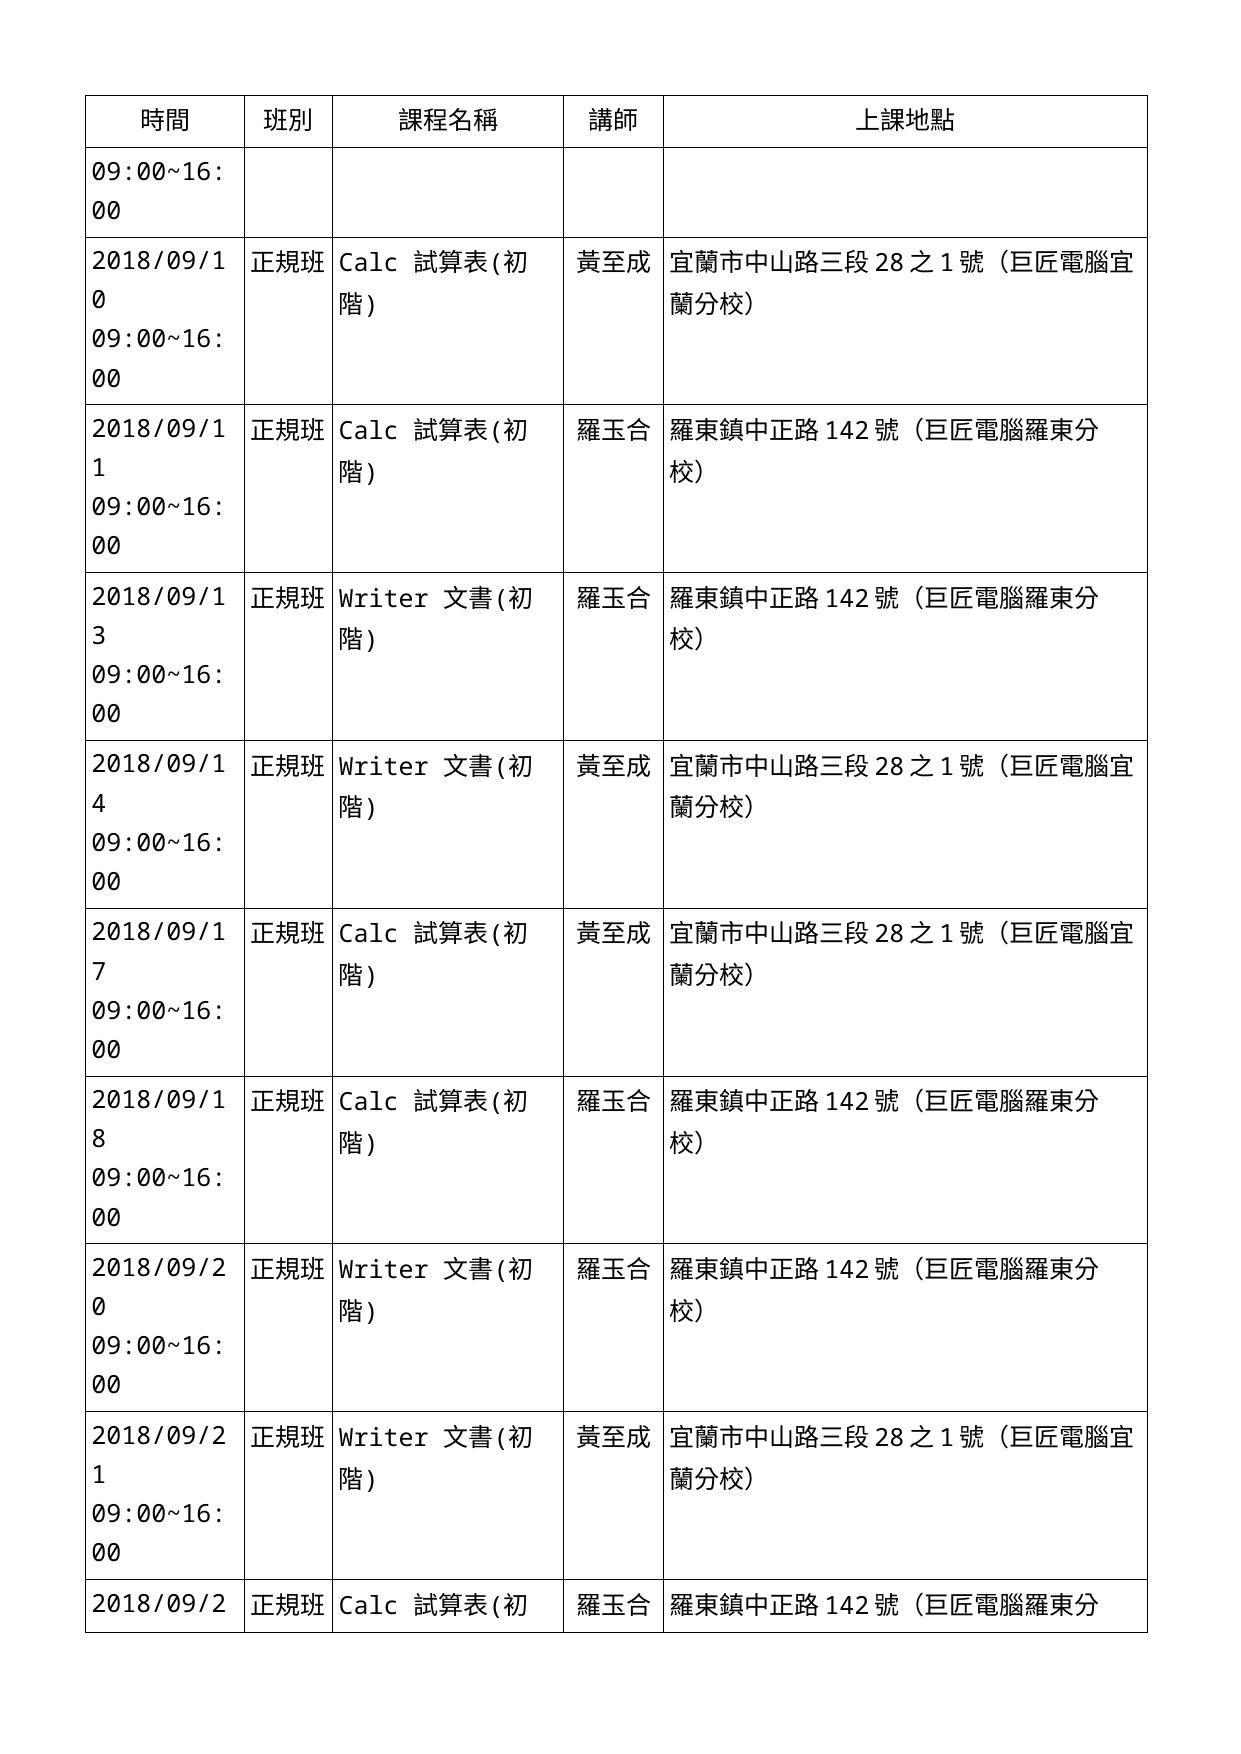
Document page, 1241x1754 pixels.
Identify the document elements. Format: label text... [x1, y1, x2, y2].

table_cell 黃至成 [564, 741, 663, 908]
table_cell 2018/09/10 09:00~16:00 [86, 238, 244, 404]
table_cell 羅東鎮中正路142號（巨匠電腦羅東分 [664, 1580, 1147, 1631]
table_cell 正規班 [245, 238, 332, 404]
table_cell 2018/09/11 09:00~16:00 [86, 405, 244, 572]
table_cell Writer 文書(初階) [333, 1412, 563, 1579]
table_cell 黃至成 [564, 1412, 663, 1579]
table_cell 羅東鎮中正路142號（巨匠電腦羅東分校） [664, 1244, 1147, 1411]
table_cell 羅玉合 [564, 1244, 663, 1411]
table_cell 正規班 [245, 1412, 332, 1579]
table_cell Calc 試算表(初階) [333, 238, 563, 404]
table_header 課程名稱 [333, 96, 563, 147]
table_cell Calc 試算表(初階) [333, 405, 563, 572]
table_cell 羅東鎮中正路142號（巨匠電腦羅東分校） [664, 573, 1147, 740]
table_cell 正規班 [245, 1244, 332, 1411]
table_cell 正規班 [245, 741, 332, 908]
table_cell 黃至成 [564, 909, 663, 1076]
table_header 上課地點 [664, 96, 1147, 147]
table_cell 2018/09/21 09:00~16:00 [86, 1412, 244, 1579]
table_cell Calc 試算表(初階) [333, 1077, 563, 1243]
table_cell 羅東鎮中正路142號（巨匠電腦羅東分校） [664, 405, 1147, 572]
table_cell 2018/09/2 [86, 1580, 244, 1631]
table_cell Calc 試算表(初階) [333, 909, 563, 1076]
table_cell Writer 文書(初階) [333, 573, 563, 740]
table_cell 宜蘭市中山路三段28之1號（巨匠電腦宜蘭分校） [664, 238, 1147, 404]
table_header 講師 [564, 96, 663, 147]
table_cell [333, 148, 563, 236]
table_cell 羅玉合 [564, 1077, 663, 1243]
table_cell 09:00~16:00 [86, 148, 244, 236]
table_cell 正規班 [245, 1077, 332, 1243]
table_cell 宜蘭市中山路三段28之1號（巨匠電腦宜蘭分校） [664, 909, 1147, 1076]
table_cell Writer 文書(初階) [333, 741, 563, 908]
table_cell 2018/09/17 09:00~16:00 [86, 909, 244, 1076]
table_cell 黃至成 [564, 238, 663, 404]
table_cell 正規班 [245, 909, 332, 1076]
table_cell 2018/09/13 09:00~16:00 [86, 573, 244, 740]
table_cell 正規班 [245, 573, 332, 740]
table_cell 2018/09/20 09:00~16:00 [86, 1244, 244, 1411]
table_cell 羅東鎮中正路142號（巨匠電腦羅東分校） [664, 1077, 1147, 1243]
table_cell 正規班 [245, 1580, 332, 1631]
table_cell Writer 文書(初階) [333, 1244, 563, 1411]
table_cell [564, 148, 663, 236]
table_cell [245, 148, 332, 236]
table_header 班別 [245, 96, 332, 147]
table_cell 宜蘭市中山路三段28之1號（巨匠電腦宜蘭分校） [664, 1412, 1147, 1579]
table_cell [664, 148, 1147, 236]
table_cell 2018/09/14 09:00~16:00 [86, 741, 244, 908]
table_cell 羅玉合 [564, 573, 663, 740]
table_cell 羅玉合 [564, 1580, 663, 1631]
table_cell 羅玉合 [564, 405, 663, 572]
table_header 時間 [86, 96, 244, 147]
table_cell 2018/09/18 09:00~16:00 [86, 1077, 244, 1243]
table_cell 正規班 [245, 405, 332, 572]
table_cell Calc 試算表(初 [333, 1580, 563, 1631]
table_cell 宜蘭市中山路三段28之1號（巨匠電腦宜蘭分校） [664, 741, 1147, 908]
